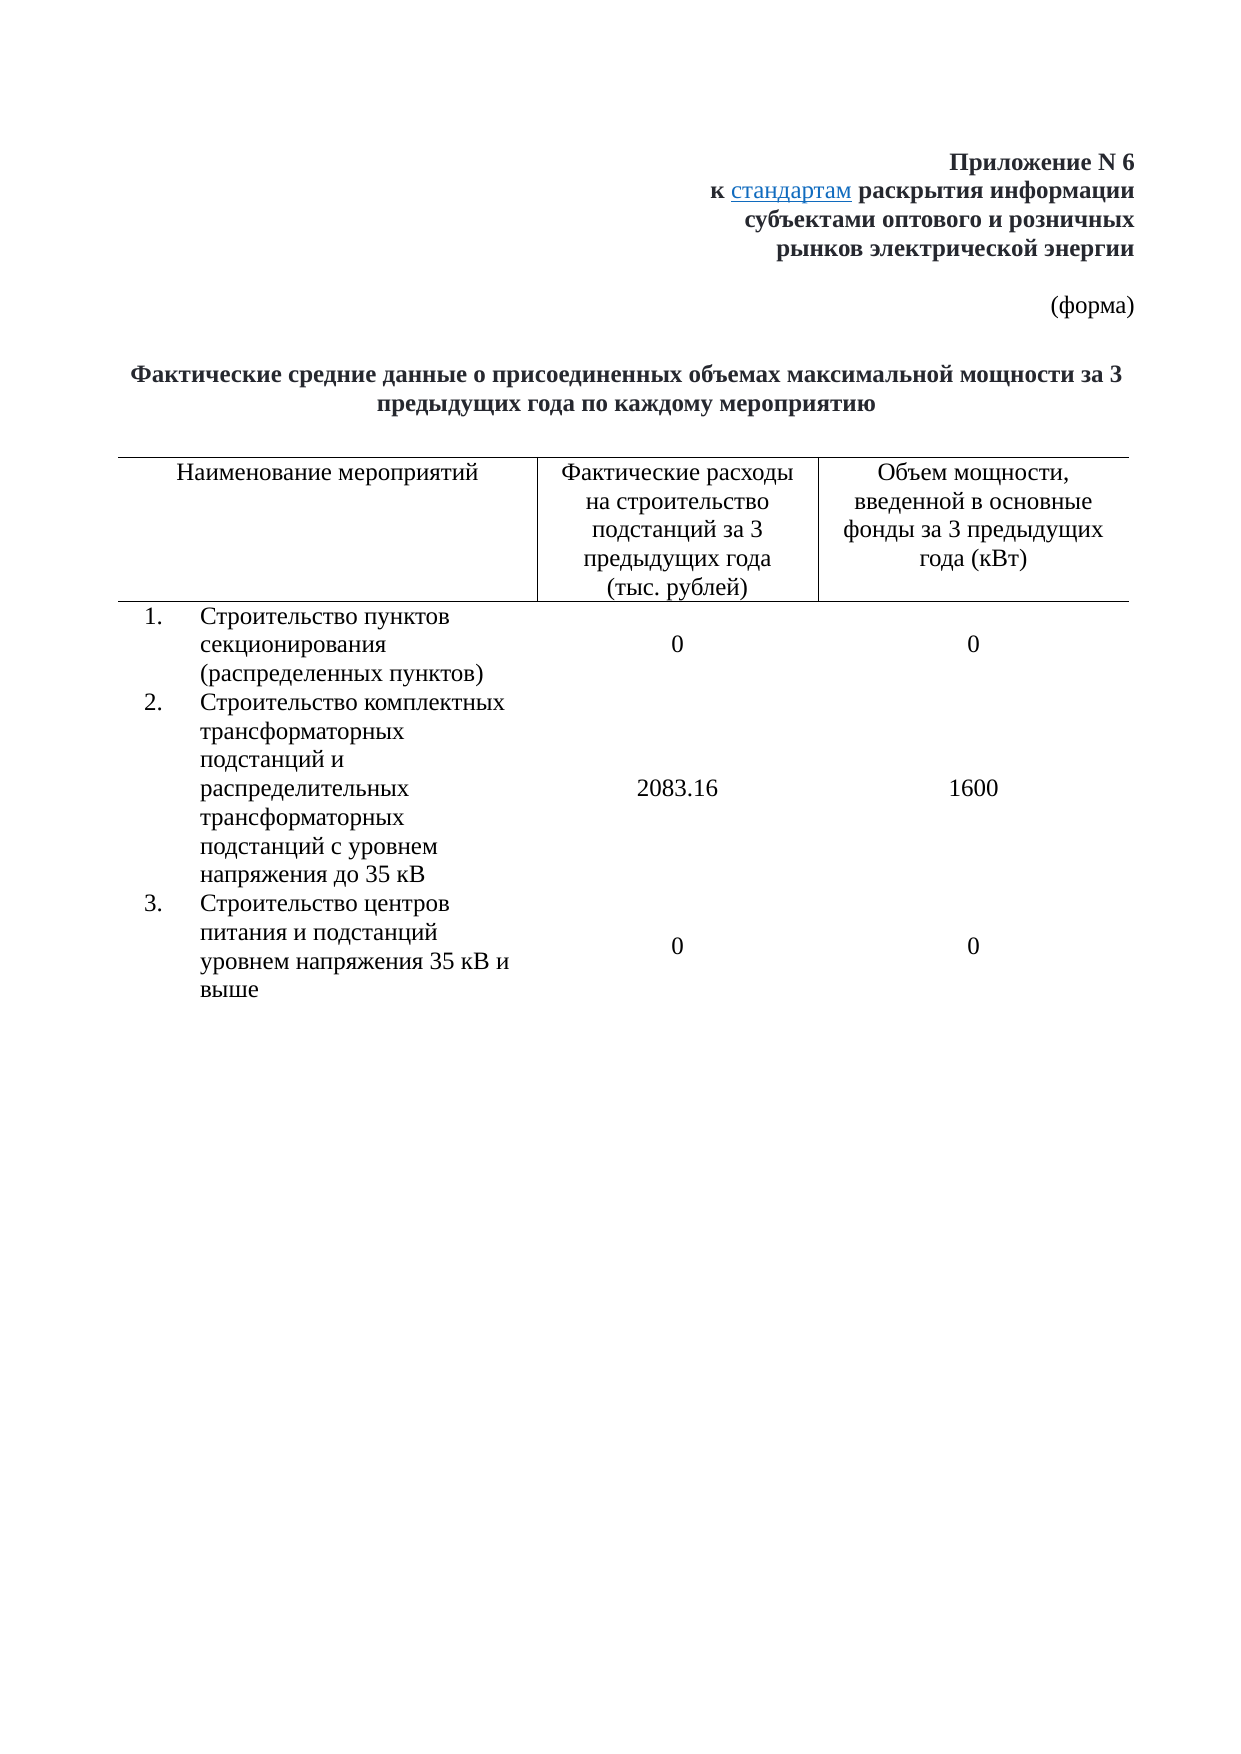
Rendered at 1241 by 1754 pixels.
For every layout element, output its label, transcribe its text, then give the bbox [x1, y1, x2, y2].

table_cell Строительство комплектных трансформаторных подстанций и распределительных трансформаторных подстанций с уровнем напряжения до 35 кВ [189, 687, 537, 888]
table_cell 0 [818, 602, 1129, 687]
table_cell Строительство пунктов секционирования (распределенных пунктов) [189, 602, 537, 687]
table_cell 0 [537, 888, 818, 1003]
table_cell Строительство центров питания и подстанций уровнем напряжения 35 кВ и выше [189, 888, 537, 1003]
table_cell 2. [118, 687, 188, 888]
table_cell 3. [118, 888, 188, 1003]
table_cell 2083,16 [537, 687, 818, 888]
table_cell 1. [118, 602, 188, 687]
table_header Фактические расходы на строительство подстанций за 3 предыдущих года (тыс. рублей) [538, 458, 818, 601]
text Приложение N 6 к стандартам раскрытия информации субъектами оптового и розничных рынков электрической энергии [118, 147, 1134, 262]
text (форма) [118, 291, 1134, 319]
table_header Наименование мероприятий [118, 458, 537, 601]
table_cell 1600 [818, 687, 1129, 888]
text Фактические средние данные о присоединенных объемах максимальной мощности за 3 предыдущих года по каждому мероприятию [118, 359, 1134, 417]
table_header Объем мощности, введенной в основные фонды за 3 предыдущих года (кВт) [819, 458, 1129, 601]
table_cell 0 [537, 602, 818, 687]
table_cell 0 [818, 888, 1129, 1003]
